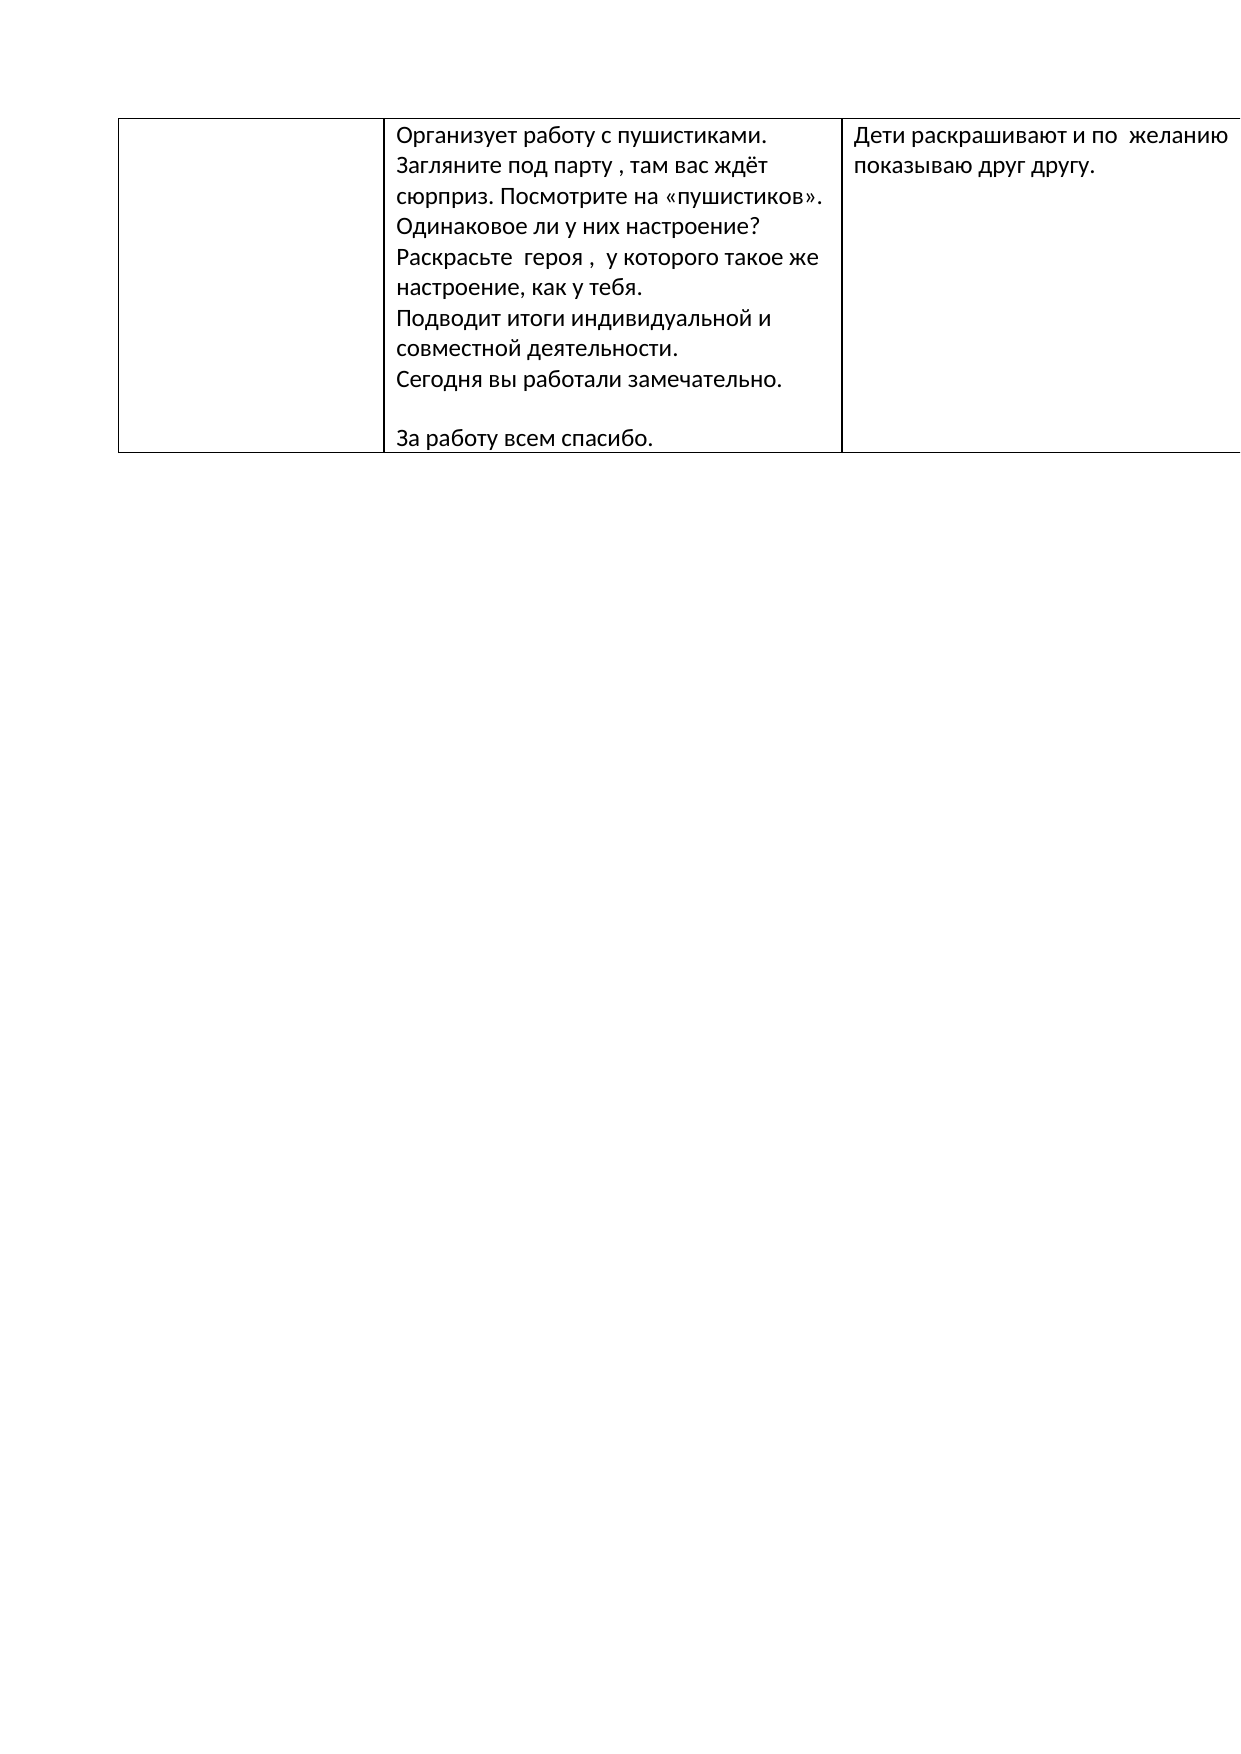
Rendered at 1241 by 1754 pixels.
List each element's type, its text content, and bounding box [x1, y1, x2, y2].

table_cell [119, 119, 383, 452]
table_cell Дети раскрашивают и по желанию показываю друг другу. [843, 119, 1240, 452]
table_cell Организует работу с пушистиками. Загляните под парту , там вас ждёт сюрприз. Посмотрите на «пушистиков». Одинаковое ли у них настроение? Раскрасьте героя , у которого такое же настроение, как у тебя. Подводит итоги индивидуальной и совместной деятельности. Сегодня вы работали замечательно. За работу всем спасибо. [385, 119, 841, 452]
